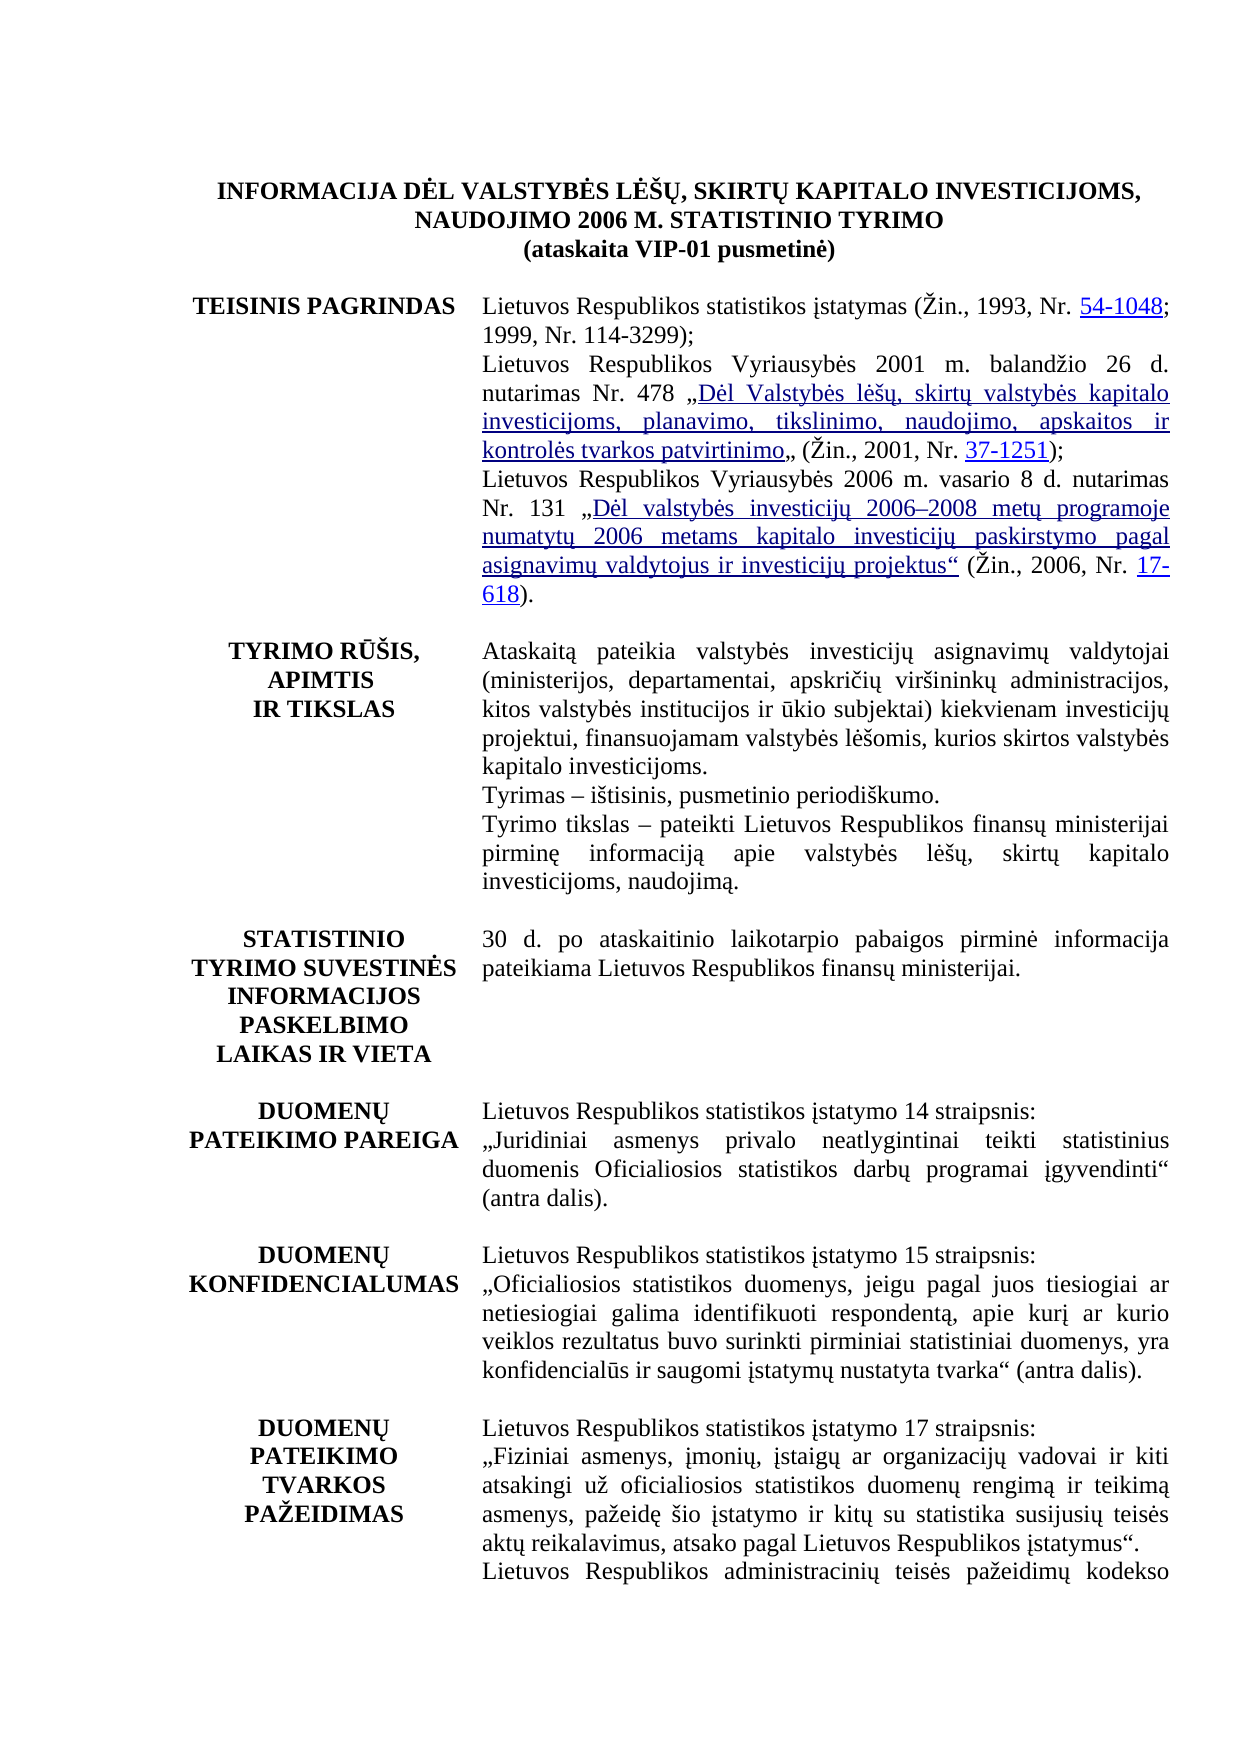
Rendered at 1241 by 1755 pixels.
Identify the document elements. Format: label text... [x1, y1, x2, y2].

table_cell Lietuvos Respublikos statistikos įstatymo 15 straipsnis: „Oficialiosios statistikos duomenys, jeigu pagal juos tiesiogiai ar netiesiogiai galima identifikuoti respondentą, apie kurį ar kurio veiklos rezultatus buvo surinkti pirminiai statistiniai duomenys, yra konfidencialūs ir saugomi įstatymų nustatyta tvarka“ (antra dalis). [471, 1240, 1181, 1413]
table_header Lietuvos Respublikos statistikos įstatymas (Žin., 1993, Nr. 54-1048; 1999, Nr. 114-3299); Lietuvos Respublikos Vyriausybės 2001 m. balandžio 26 d. nutarimas Nr. 478 „Dėl Valstybės lėšų, skirtų valstybės kapitalo investicijoms, planavimo, tikslinimo, naudojimo, apskaitos ir kontrolės tvarkos patvirtinimo„ (Žin., 2001, Nr. 37-1251); Lietuvos Respublikos Vyriausybės 2006 m. vasario 8 d. nutarimas Nr. 131 „Dėl valstybės investicijų 2006–2008 metų programoje numatytų 2006 metams kapitalo investicijų paskirstymo pagal asignavimų valdytojus ir investicijų projektus“ (Žin., 2006, Nr. 17-618). [471, 291, 1181, 636]
table_cell 30 d. po ataskaitinio laikotarpio pabaigos pirminė informacija pateikiama Lietuvos Respublikos finansų ministerijai. [471, 924, 1181, 1096]
table_cell Lietuvos Respublikos statistikos įstatymo 17 straipsnis: „Fiziniai asmenys, įmonių, įstaigų ar organizacijų vadovai ir kiti atsakingi už oficialiosios statistikos duomenų rengimą ir teikimą asmenys, pažeidę šio įstatymo ir kitų su statistika susijusių teisės aktų reikalavimus, atsako pagal Lietuvos Respublikos įstatymus“. Lietuvos Respublikos administracinių teisės pažeidimų kodekso [471, 1413, 1181, 1585]
text (ataskaita VIP-01 pusmetinė) [177, 234, 1181, 263]
table_cell DUOMENŲ PATEIKIMO TVARKOS PAŽEIDIMAS [177, 1413, 471, 1585]
table_header TEISINIS PAGRINDAS [177, 291, 471, 636]
table_cell Statistinio TYRIMO SUVESTINĖS INFORMACIJOS PASKELBIMO LAIKAS IR VIETA [177, 924, 471, 1096]
table_cell TYRIMO RŪŠIS, APIMTIS IR TIKSLAS [177, 636, 471, 924]
table_cell Ataskaitą pateikia valstybės investicijų asignavimų valdytojai (ministerijos, departamentai, apskričių viršininkų administracijos, kitos valstybės institucijos ir ūkio subjektai) kiekvienam investicijų projektui, finansuojamam valstybės lėšomis, kurios skirtos valstybės kapitalo investicijoms. Tyrimas – ištisinis, pusmetinio periodiškumo. Tyrimo tikslas – pateikti Lietuvos Respublikos finansų ministerijai pirminę informaciją apie valstybės lėšų, skirtų kapitalo investicijoms, naudojimą. [471, 636, 1181, 924]
text informacija dėl Valstybės lėšų, skirtų kapitalo investicijoms, naudojimo 2006 m. STATISTINIO TYRIMO [177, 176, 1181, 234]
table_cell DUOMENŲ KONFIDENCIALUMAS [177, 1240, 471, 1413]
table_cell Lietuvos Respublikos statistikos įstatymo 14 straipsnis: „Juridiniai asmenys privalo neatlygintinai teikti statistinius duomenis Oficialiosios statistikos darbų programai įgyvendinti“ (antra dalis). [471, 1096, 1181, 1240]
table_cell DUOMENŲ PATEIKIMO PAREIGA [177, 1096, 471, 1240]
